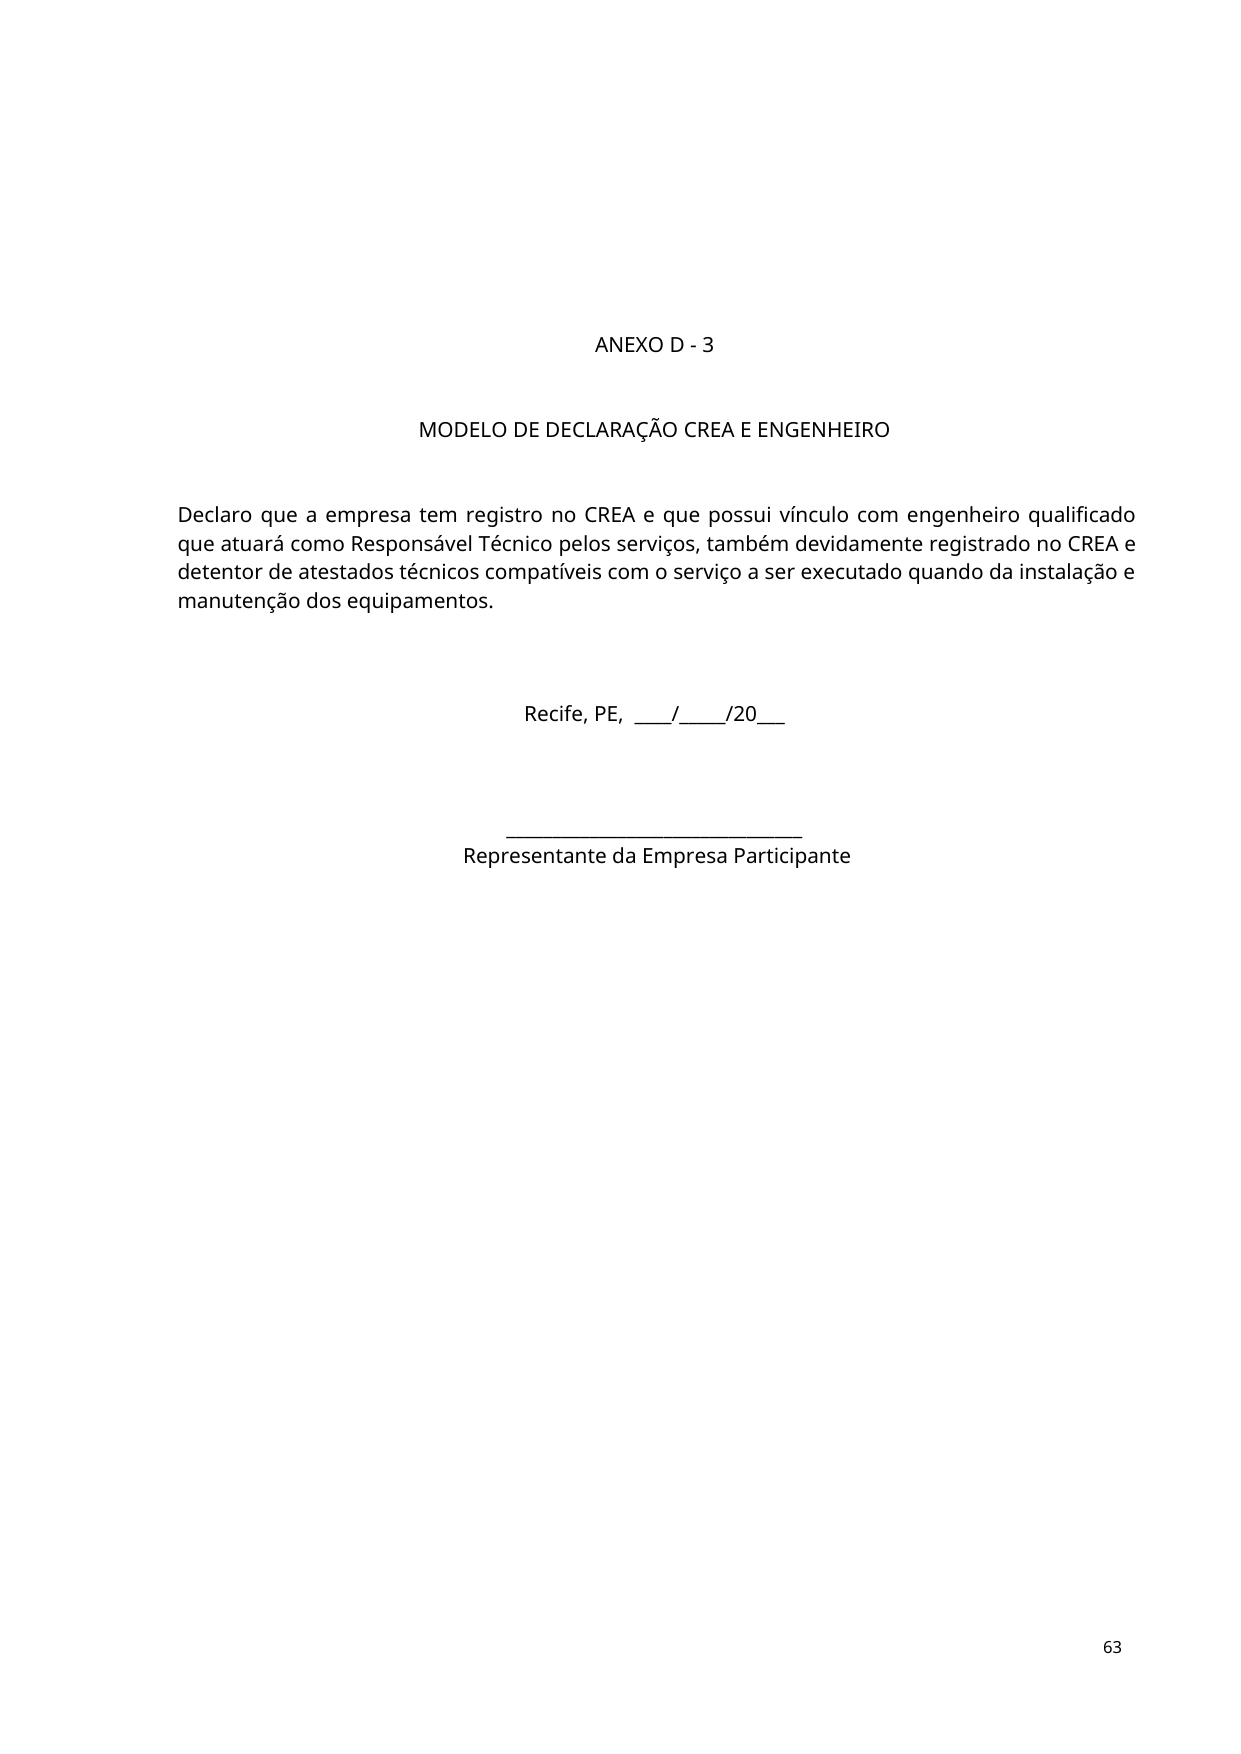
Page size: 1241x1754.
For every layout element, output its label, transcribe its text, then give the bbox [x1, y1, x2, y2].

text ANEXO D - 3 [177, 330, 1137, 358]
text Representante da Empresa Participante [177, 842, 1137, 870]
text Declaro que a empresa tem registro no CREA e que possui vínculo com engenheiro qualificado que atuará como Responsável Técnico pelos serviços, também devidamente registrado no CREA e detentor de atestados técnicos compatíveis com o serviço a ser executado quando da instalação e manutenção dos equipamentos. [177, 500, 1137, 614]
text ________________________________ [177, 813, 1137, 842]
text Recife, PE, ____/_____/20___ [177, 699, 1137, 728]
text MODELO DE DECLARAÇÃO CREA E ENGENHEIRO [177, 415, 1137, 443]
